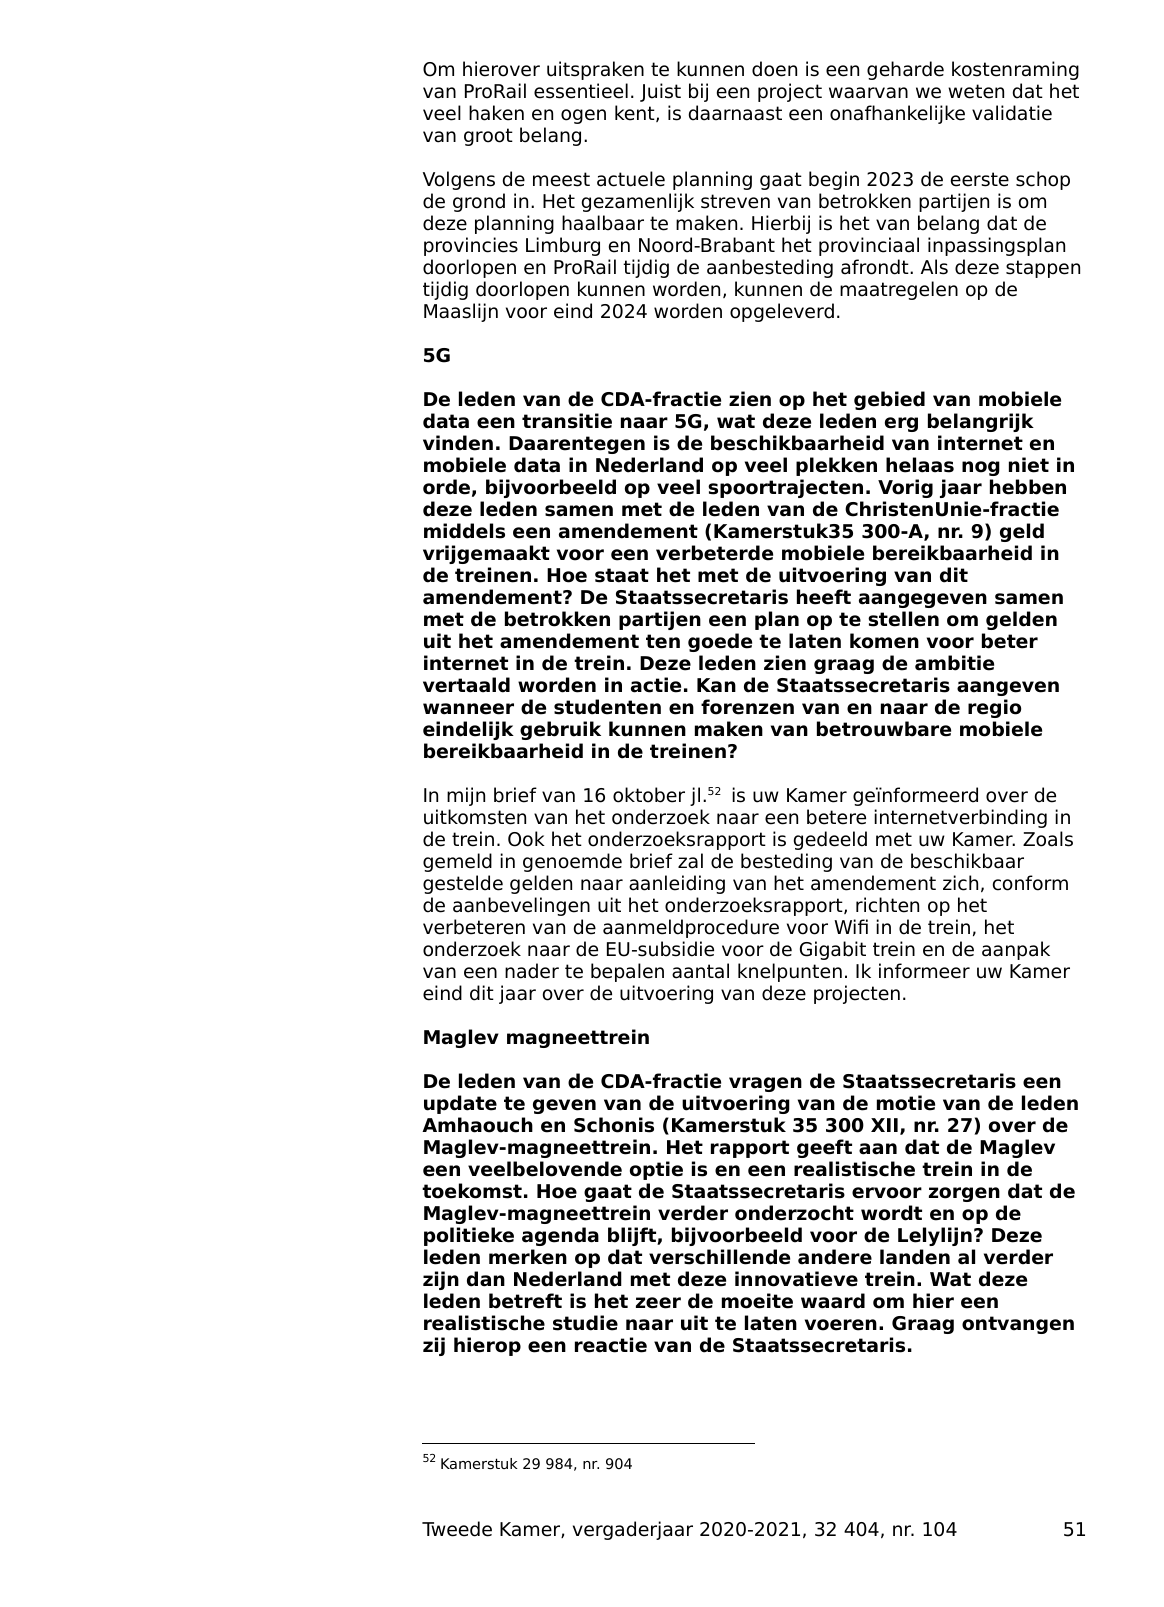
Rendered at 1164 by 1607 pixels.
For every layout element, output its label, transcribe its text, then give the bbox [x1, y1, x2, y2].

text Volgens de meest actuele planning gaat begin 2023 de eerste schop de grond in. Het gezamenlijk streven van betrokken partijen is om deze planning haalbaar te maken. Hierbij is het van belang dat de provincies Limburg en Noord-Brabant het provinciaal inpassingsplan doorlopen en ProRail tijdig de aanbesteding afrondt. Als deze stappen tijdig doorlopen kunnen worden, kunnen de maatregelen op de Maaslijn voor eind 2024 worden opgeleverd. [422, 169, 1087, 323]
text Om hierover uitspraken te kunnen doen is een geharde kostenraming van ProRail essentieel. Juist bij een project waarvan we weten dat het veel haken en ogen kent, is daarnaast een onafhankelijke validatie van groot belang. [422, 59, 1087, 147]
subtitle Maglev magneettrein [422, 1027, 1087, 1049]
subtitle 5G [422, 345, 1087, 367]
text In mijn brief van 16 oktober jl. is uw Kamer geïnformeerd over de uitkomsten van het onderzoek naar een betere internetverbinding in de trein. Ook het onderzoeksrapport is gedeeld met uw Kamer. Zoals gemeld in genoemde brief zal de besteding van de beschikbaar gestelde gelden naar aanleiding van het amendement zich, conform de aanbevelingen uit het onderzoeksrapport, richten op het verbeteren van de aanmeldprocedure voor Wifi in de trein, het onderzoek naar de EU-subsidie voor de Gigabit trein en de aanpak van een nader te bepalen aantal knelpunten. Ik informeer uw Kamer eind dit jaar over de uitvoering van deze projecten. [422, 785, 1087, 1005]
text De leden van de CDA-fractie zien op het gebied van mobiele data een transitie naar 5G, wat deze leden erg belangrijk vinden. Daarentegen is de beschikbaarheid van internet en mobiele data in Nederland op veel plekken helaas nog niet in orde, bijvoorbeeld op veel spoortrajecten. Vorig jaar hebben deze leden samen met de leden van de ChristenUnie-fractie middels een amendement (Kamerstuk35 300-A, nr. 9) geld vrijgemaakt voor een verbeterde mobiele bereikbaarheid in de treinen. Hoe staat het met de uitvoering van dit amendement? De Staatssecretaris heeft aangegeven samen met de betrokken partijen een plan op te stellen om gelden uit het amendement ten goede te laten komen voor beter internet in de trein. Deze leden zien graag de ambitie vertaald worden in actie. Kan de Staatssecretaris aangeven wanneer de studenten en forenzen van en naar de regio eindelijk gebruik kunnen maken van betrouwbare mobiele bereikbaarheid in de treinen? [422, 389, 1087, 763]
text De leden van de CDA-fractie vragen de Staatssecretaris een update te geven van de uitvoering van de motie van de leden Amhaouch en Schonis (Kamerstuk 35 300 XII, nr. 27) over de Maglev-magneettrein. Het rapport geeft aan dat de Maglev een veelbelovende optie is en een realistische trein in de toekomst. Hoe gaat de Staatssecretaris ervoor zorgen dat de Maglev-magneettrein verder onderzocht wordt en op de politieke agenda blijft, bijvoorbeeld voor de Lelylijn? Deze leden merken op dat verschillende andere landen al verder zijn dan Nederland met deze innovatieve trein. Wat deze leden betreft is het zeer de moeite waard om hier een realistische studie naar uit te laten voeren. Graag ontvangen zij hierop een reactie van de Staatssecretaris. [422, 1071, 1087, 1357]
text Kamerstuk 29 984, nr. 904 [422, 1452, 1087, 1474]
